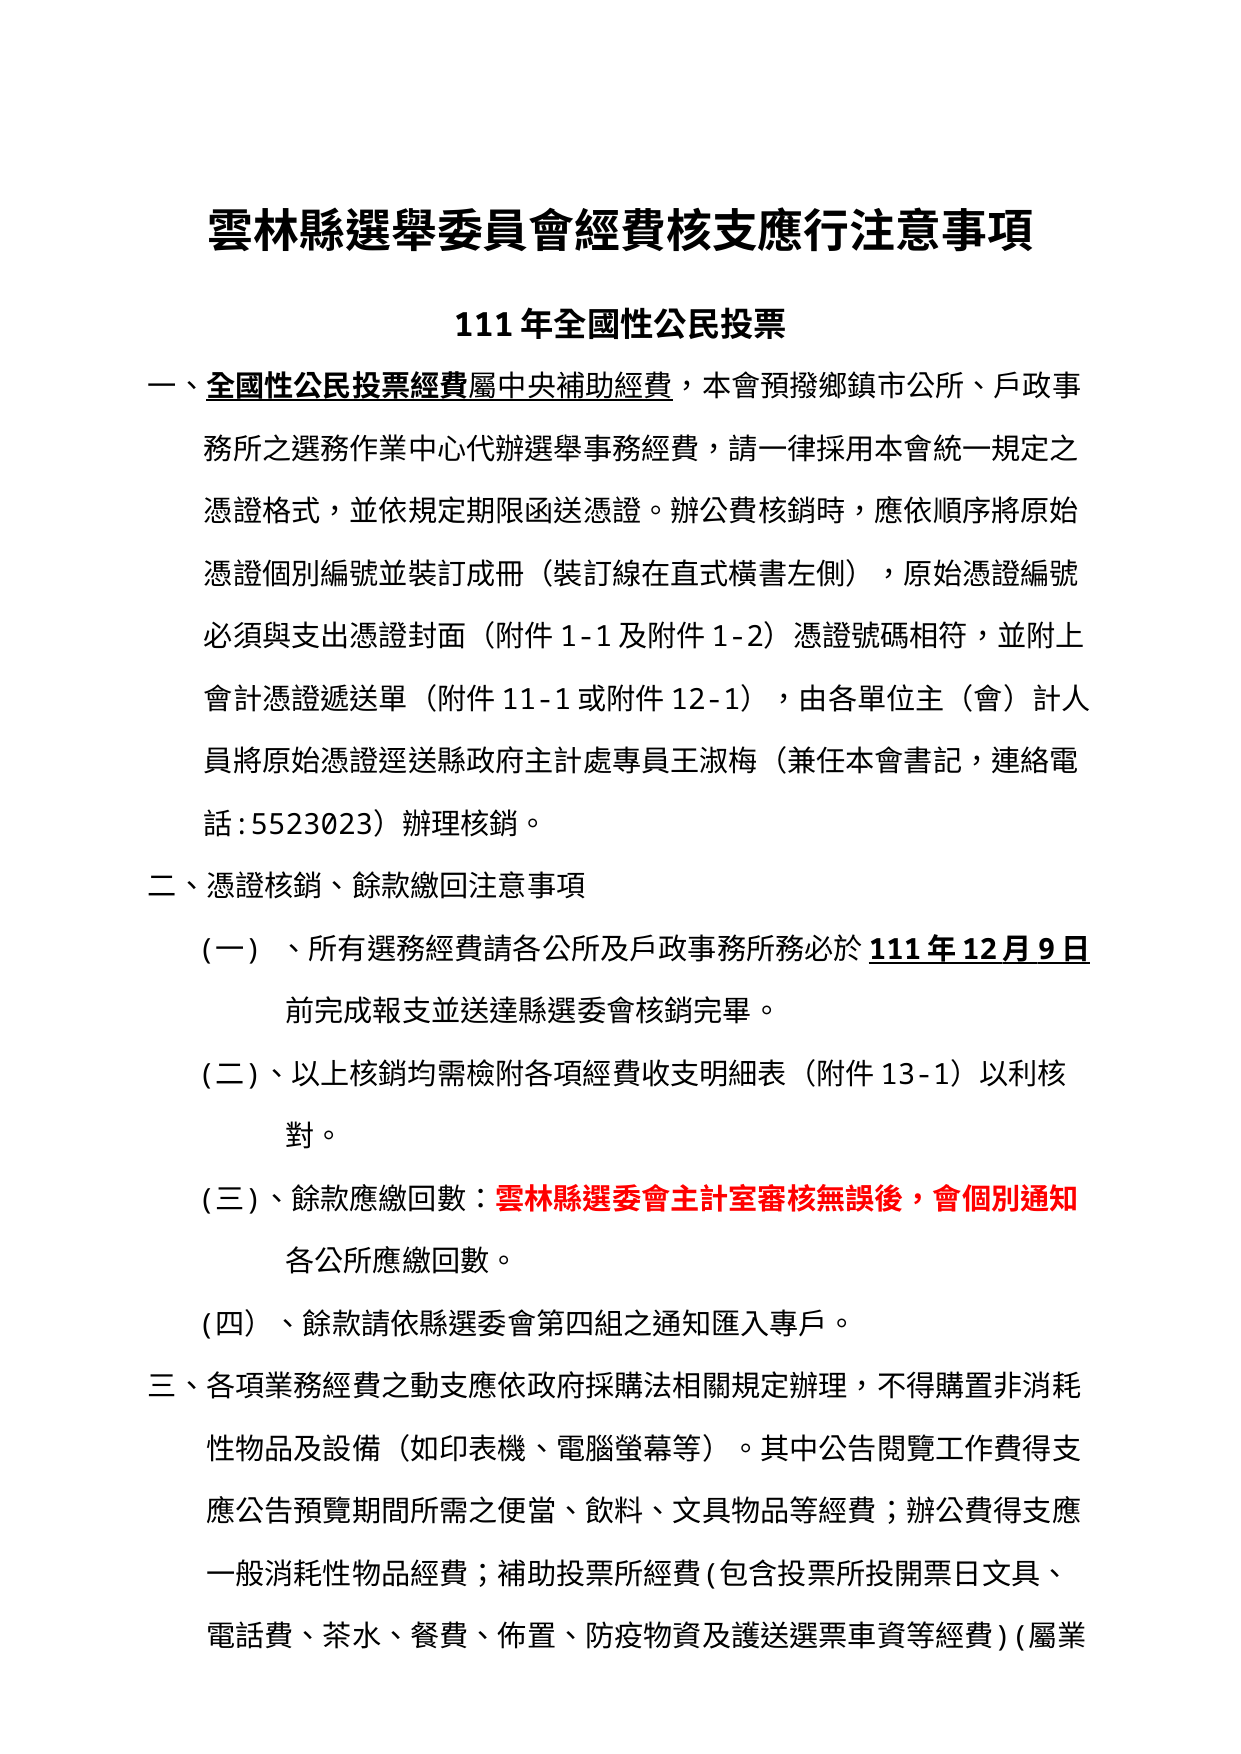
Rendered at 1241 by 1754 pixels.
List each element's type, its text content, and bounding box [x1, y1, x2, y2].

text 一、全國性公民投票經費屬中央補助經費，本會預撥鄉鎮市公所、戶政事務所之選務作業中心代辦選舉事務經費，請一律採用本會統一規定之憑證格式，並依規定期限函送憑證。辦公費核銷時，應依順序將原始憑證個別編號並裝訂成冊（裝訂線在直式橫書左側），原始憑證編號必須與支出憑證封面（附件1-1及附件1-2）憑證號碼相符，並附上會計憑證遞送單（附件11-1或附件12-1），由各單位主（會）計人員將原始憑證逕送縣政府主計處專員王淑梅（兼任本會書記，連絡電話:5523023）辦理核銷。 [148, 342, 1092, 842]
text 111年全國性公民投票 [148, 280, 1092, 342]
text 三、各項業務經費之動支應依政府採購法相關規定辦理，不得購置非消耗性物品及設備（如印表機、電腦螢幕等）。其中公告閱覽工作費得支應公告預覽期間所需之便當、飲料、文具物品等經費；辦公費得支應一般消耗性物品經費；補助投票所經費(包含投票所投開票日文具、電話費、茶水、餐費、佈置、防疫物資及護送選票車資等經費)(屬業 [148, 1342, 1092, 1655]
text (一) 、所有選務經費請各公所及戶政事務所務必於111年12月9日前完成報支並送達縣選委會核銷完畢。 [198, 905, 1092, 1030]
text (四）、餘款請依縣選委會第四組之通知匯入專戶。 [198, 1280, 1092, 1342]
text 二、憑證核銷、餘款繳回注意事項 [148, 842, 1092, 905]
text 雲林縣選舉委員會經費核支應行注意事項 [148, 155, 1092, 280]
text (三)、餘款應繳回數：雲林縣選委會主計室審核無誤後，會個別通知 各公所應繳回數。 [198, 1155, 1092, 1280]
text (二)、以上核銷均需檢附各項經費收支明細表（附件13-1）以利核對。 [198, 1030, 1092, 1155]
